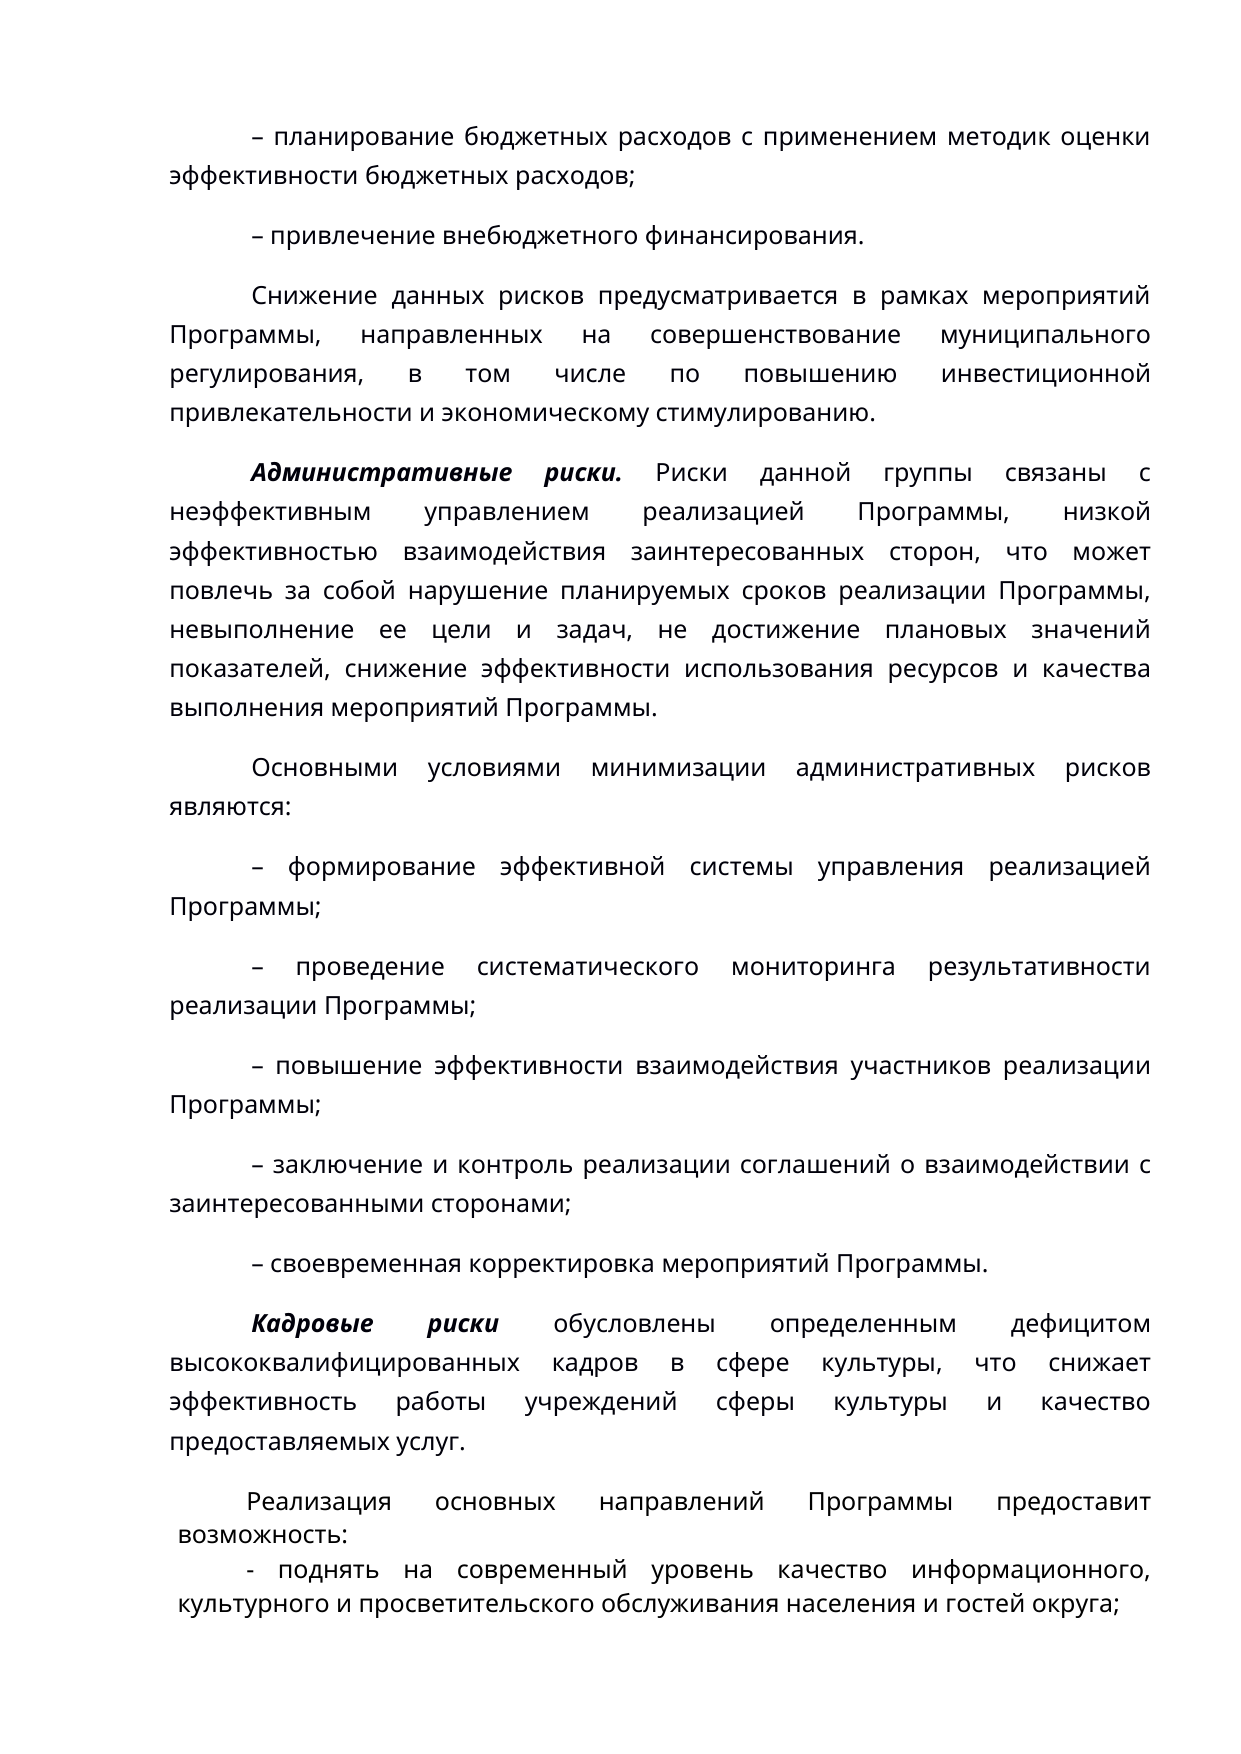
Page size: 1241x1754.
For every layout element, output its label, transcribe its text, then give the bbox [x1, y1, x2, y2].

text - поднять на современный уровень качество информационного, культурного и просветительского обслуживания населения и гостей округа; [177, 1551, 1152, 1619]
text – повышение эффективности взаимодействия участников реализации Программы; [169, 1047, 1152, 1121]
text Снижение данных рисков предусматривается в рамках мероприятий Программы, направленных на совершенствование муниципального регулирования, в том числе по повышению инвестиционной привлекательности и экономическому стимулированию. [169, 277, 1152, 429]
text – формирование эффективной системы управления реализацией Программы; [169, 849, 1152, 922]
text – заключение и контроль реализации соглашений о взаимодействии с заинтересованными сторонами; [169, 1146, 1152, 1220]
text Основными условиями минимизации административных рисков являются: [169, 750, 1152, 823]
text – проведение систематического мониторинга результативности реализации Программы; [169, 948, 1152, 1021]
text Кадровые риски обусловлены определенным дефицитом высококвалифицированных кадров в сфере культуры, что снижает эффективность работы учреждений сферы культуры и качество предоставляемых услуг. [169, 1306, 1152, 1457]
text Реализация основных направлений Программы предоставит возможность: [177, 1483, 1152, 1551]
text Административные риски. Риски данной группы связаны с неэффективным управлением реализацией Программы, низкой эффективностью взаимодействия заинтересованных сторон, что может повлечь за собой нарушение планируемых сроков реализации Программы, невыполнение ее цели и задач, не достижение плановых значений показателей, снижение эффективности использования ресурсов и качества выполнения мероприятий Программы. [169, 455, 1152, 724]
text – привлечение внебюджетного финансирования. [169, 217, 1152, 251]
text – своевременная корректировка мероприятий Программы. [169, 1246, 1152, 1280]
text – планирование бюджетных расходов с применением методик оценки эффективности бюджетных расходов; [169, 118, 1152, 191]
